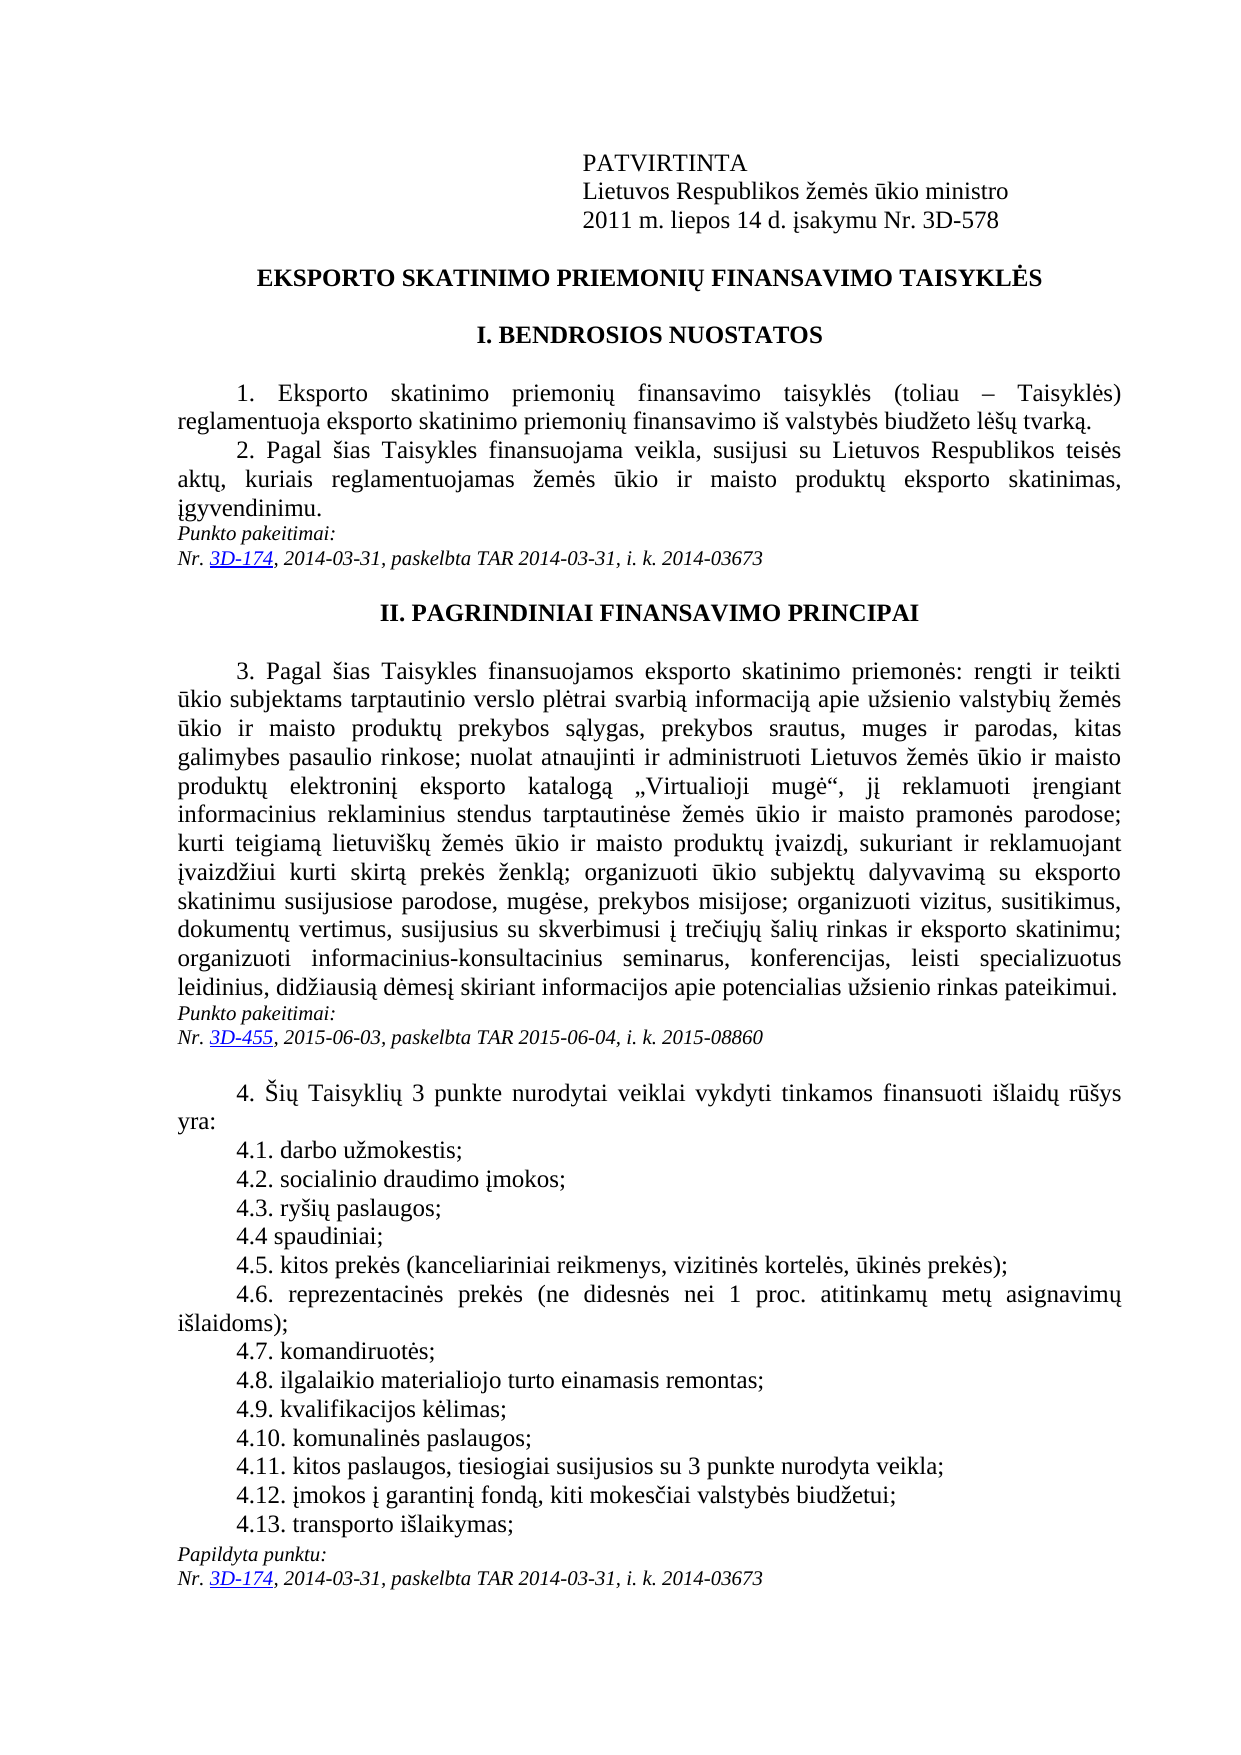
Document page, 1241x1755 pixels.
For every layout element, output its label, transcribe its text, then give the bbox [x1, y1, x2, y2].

text 4.3. ryšių paslaugos; [177, 1193, 1122, 1221]
text 4.12. įmokos į garantinį fondą, kiti mokesčiai valstybės biudžetui; [177, 1480, 1122, 1509]
text 2011 m. liepos 14 d. įsakymu Nr. 3D-578 [582, 205, 1122, 234]
text 3. Pagal šias Taisykles finansuojamos eksporto skatinimo priemonės: rengti ir teikti ūkio subjektams tarptautinio verslo plėtrai svarbią informaciją apie užsienio valstybių žemės ūkio ir maisto produktų prekybos sąlygas, prekybos srautus, muges ir parodas, kitas galimybes pasaulio rinkose; nuolat atnaujinti ir administruoti Lietuvos žemės ūkio ir maisto produktų elektroninį eksporto katalogą „Virtualioji mugė“, jį reklamuoti įrengiant informacinius reklaminius stendus tarptautinėse žemės ūkio ir maisto pramonės parodose; kurti teigiamą lietuviškų žemės ūkio ir maisto produktų įvaizdį, sukuriant ir reklamuojant įvaizdžiui kurti skirtą prekės ženklą; organizuoti ūkio subjektų dalyvavimą su eksporto skatinimu susijusiose parodose, mugėse, prekybos misijose; organizuoti vizitus, susitikimus, dokumentų vertimus, susijusius su skverbimusi į trečiųjų šalių rinkas ir eksporto skatinimu; organizuoti informacinius-konsultacinius seminarus, konferencijas, leisti specializuotus leidinius, didžiausią dėmesį skiriant informacijos apie potencialias užsienio rinkas pateikimui. [177, 656, 1122, 1001]
text Nr. 3D-455, 2015-06-03, paskelbta TAR 2015-06-04, i. k. 2015-08860 [177, 1025, 1122, 1049]
text II. PAGRINDINIAI FINANSAVIMO PRINCIPAI [177, 598, 1122, 627]
text 4.13. transporto išlaikymas; [177, 1509, 1122, 1538]
text 4.11. kitos paslaugos, tiesiogiai susijusios su 3 punkte nurodyta veikla; [177, 1451, 1122, 1480]
text 4.8. ilgalaikio materialiojo turto einamasis remontas; [177, 1365, 1122, 1394]
text EKSPORTO SKATINIMO PRIEMONIŲ FINANSAVIMO TAISYKLĖS [177, 263, 1122, 291]
text 4. Šių Taisyklių 3 punkte nurodytai veiklai vykdyti tinkamos finansuoti išlaidų rūšys yra: [177, 1078, 1122, 1135]
text 4.7. komandiruotės; [177, 1336, 1122, 1365]
text 4.6. reprezentacinės prekės (ne didesnės nei 1 proc. atitinkamų metų asignavimų išlaidoms); [177, 1279, 1122, 1336]
text Punkto pakeitimai: [177, 1001, 1122, 1025]
text Nr. 3D-174, 2014-03-31, paskelbta TAR 2014-03-31, i. k. 2014-03673 [177, 545, 1122, 569]
text PATVIRTINTA [582, 148, 1122, 176]
text 1. Eksporto skatinimo priemonių finansavimo taisyklės (toliau – Taisyklės) reglamentuoja eksporto skatinimo priemonių finansavimo iš valstybės biudžeto lėšų tvarką. [177, 378, 1122, 435]
text Punkto pakeitimai: [177, 521, 1122, 545]
text 4.2. socialinio draudimo įmokos; [177, 1164, 1122, 1193]
text Papildyta punktu: [177, 1542, 1122, 1566]
text 4.9. kvalifikacijos kėlimas; [177, 1394, 1122, 1423]
text 2. Pagal šias Taisykles finansuojama veikla, susijusi su Lietuvos Respublikos teisės aktų, kuriais reglamentuojamas žemės ūkio ir maisto produktų eksporto skatinimas, įgyvendinimu. [177, 435, 1122, 521]
text 4.1. darbo užmokestis; [177, 1135, 1122, 1164]
text 4.4 spaudiniai; [177, 1221, 1122, 1250]
text 4.5. kitos prekės (kanceliariniai reikmenys, vizitinės kortelės, ūkinės prekės); [177, 1250, 1122, 1279]
text Lietuvos Respublikos žemės ūkio ministro [582, 176, 1122, 205]
text I. BENDROSIOS NUOSTATOS [177, 320, 1122, 349]
text Nr. 3D-174, 2014-03-31, paskelbta TAR 2014-03-31, i. k. 2014-03673 [177, 1566, 1122, 1590]
text 4.10. komunalinės paslaugos; [177, 1423, 1122, 1451]
